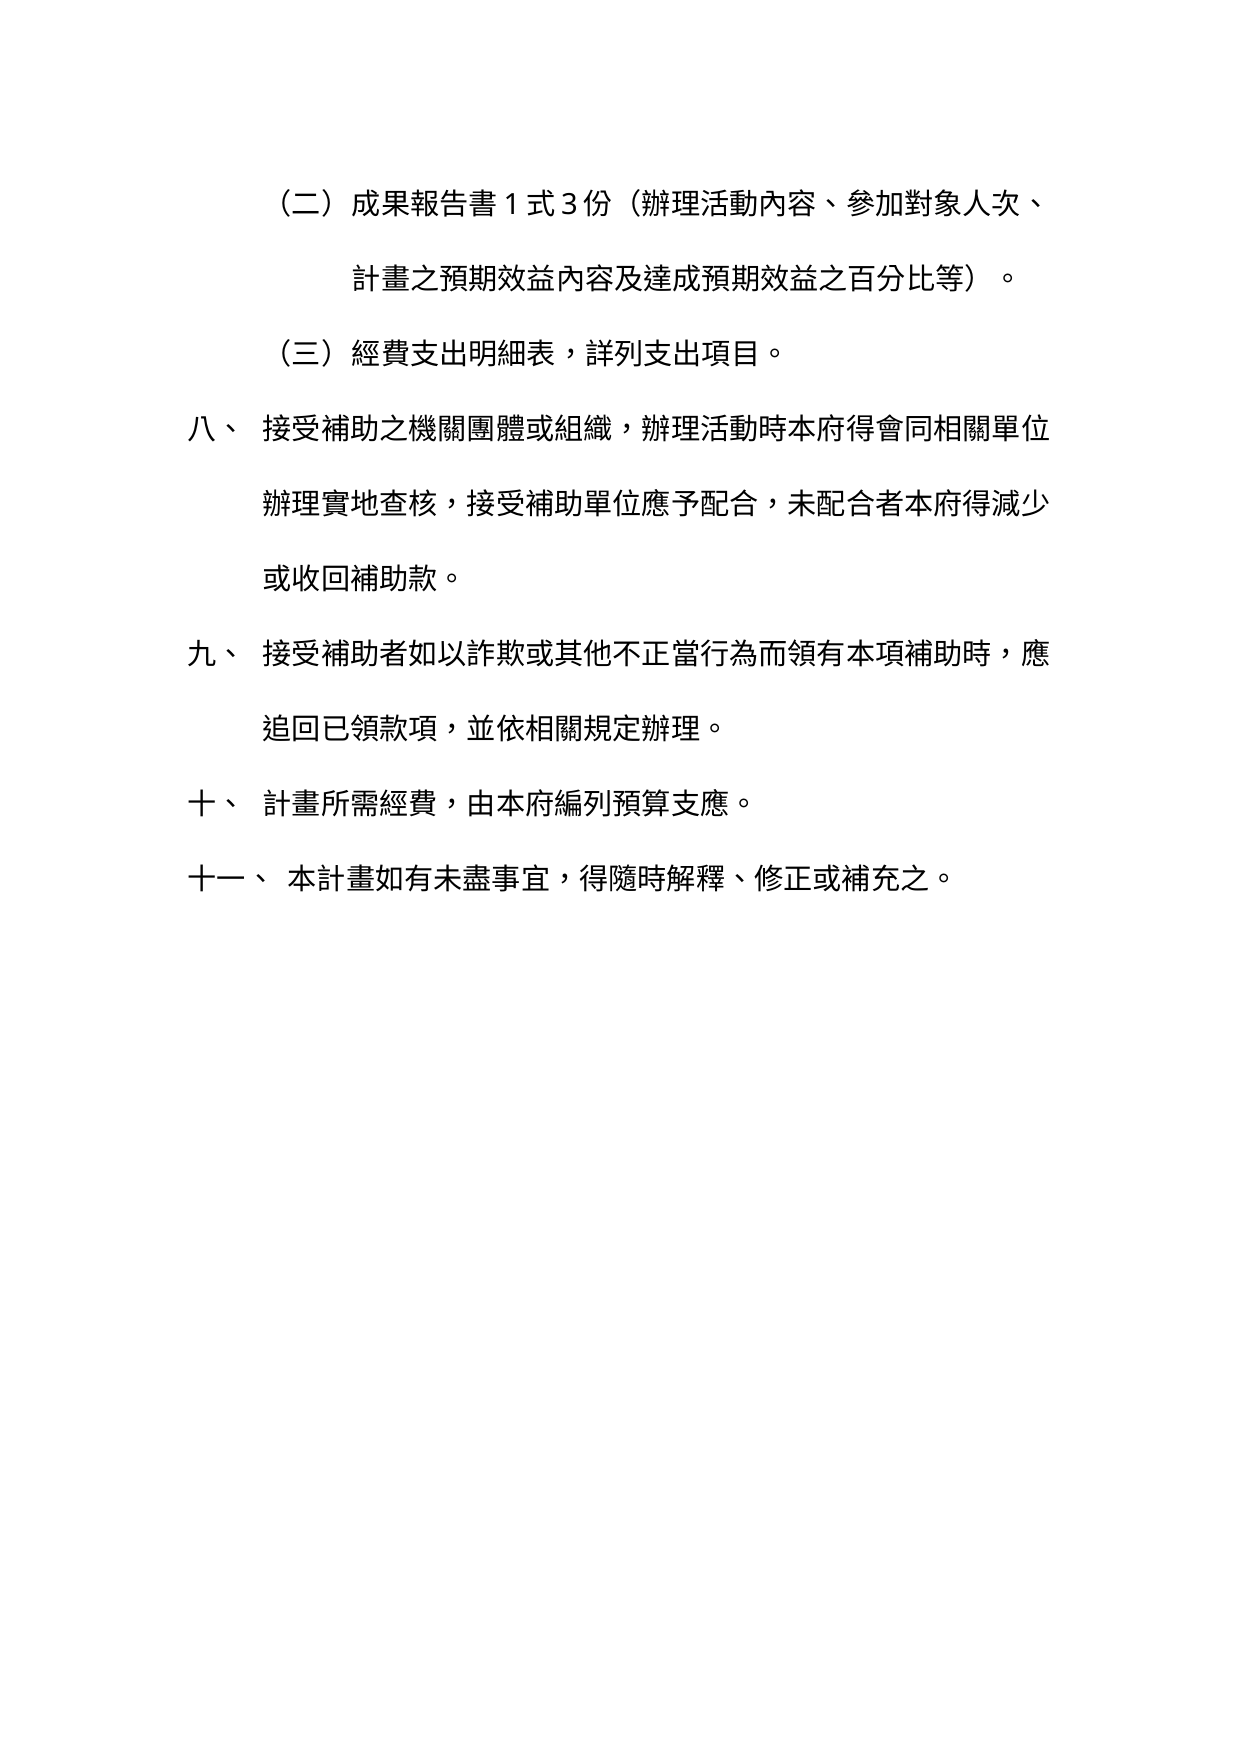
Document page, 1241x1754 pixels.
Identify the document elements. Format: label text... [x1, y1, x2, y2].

list 本計畫如有未盡事宜，得隨時解釋、修正或補充之。 [187, 839, 1053, 914]
list 接受補助者如以詐欺或其他不正當行為而領有本項補助時，應追回已領款項，並依相關規定辦理。 [187, 614, 1053, 764]
list 經費支出明細表，詳列支出項目。 [262, 314, 1053, 389]
list 成果報告書1式3份（辦理活動內容、參加對象人次、計畫之預期效益內容及達成預期效益之百分比等）。 [262, 164, 1053, 314]
list 計畫所需經費，由本府編列預算支應。 [187, 764, 1053, 839]
list 接受補助之機關團體或組織，辦理活動時本府得會同相關單位辦理實地查核，接受補助單位應予配合，未配合者本府得減少或收回補助款。 [187, 389, 1053, 614]
